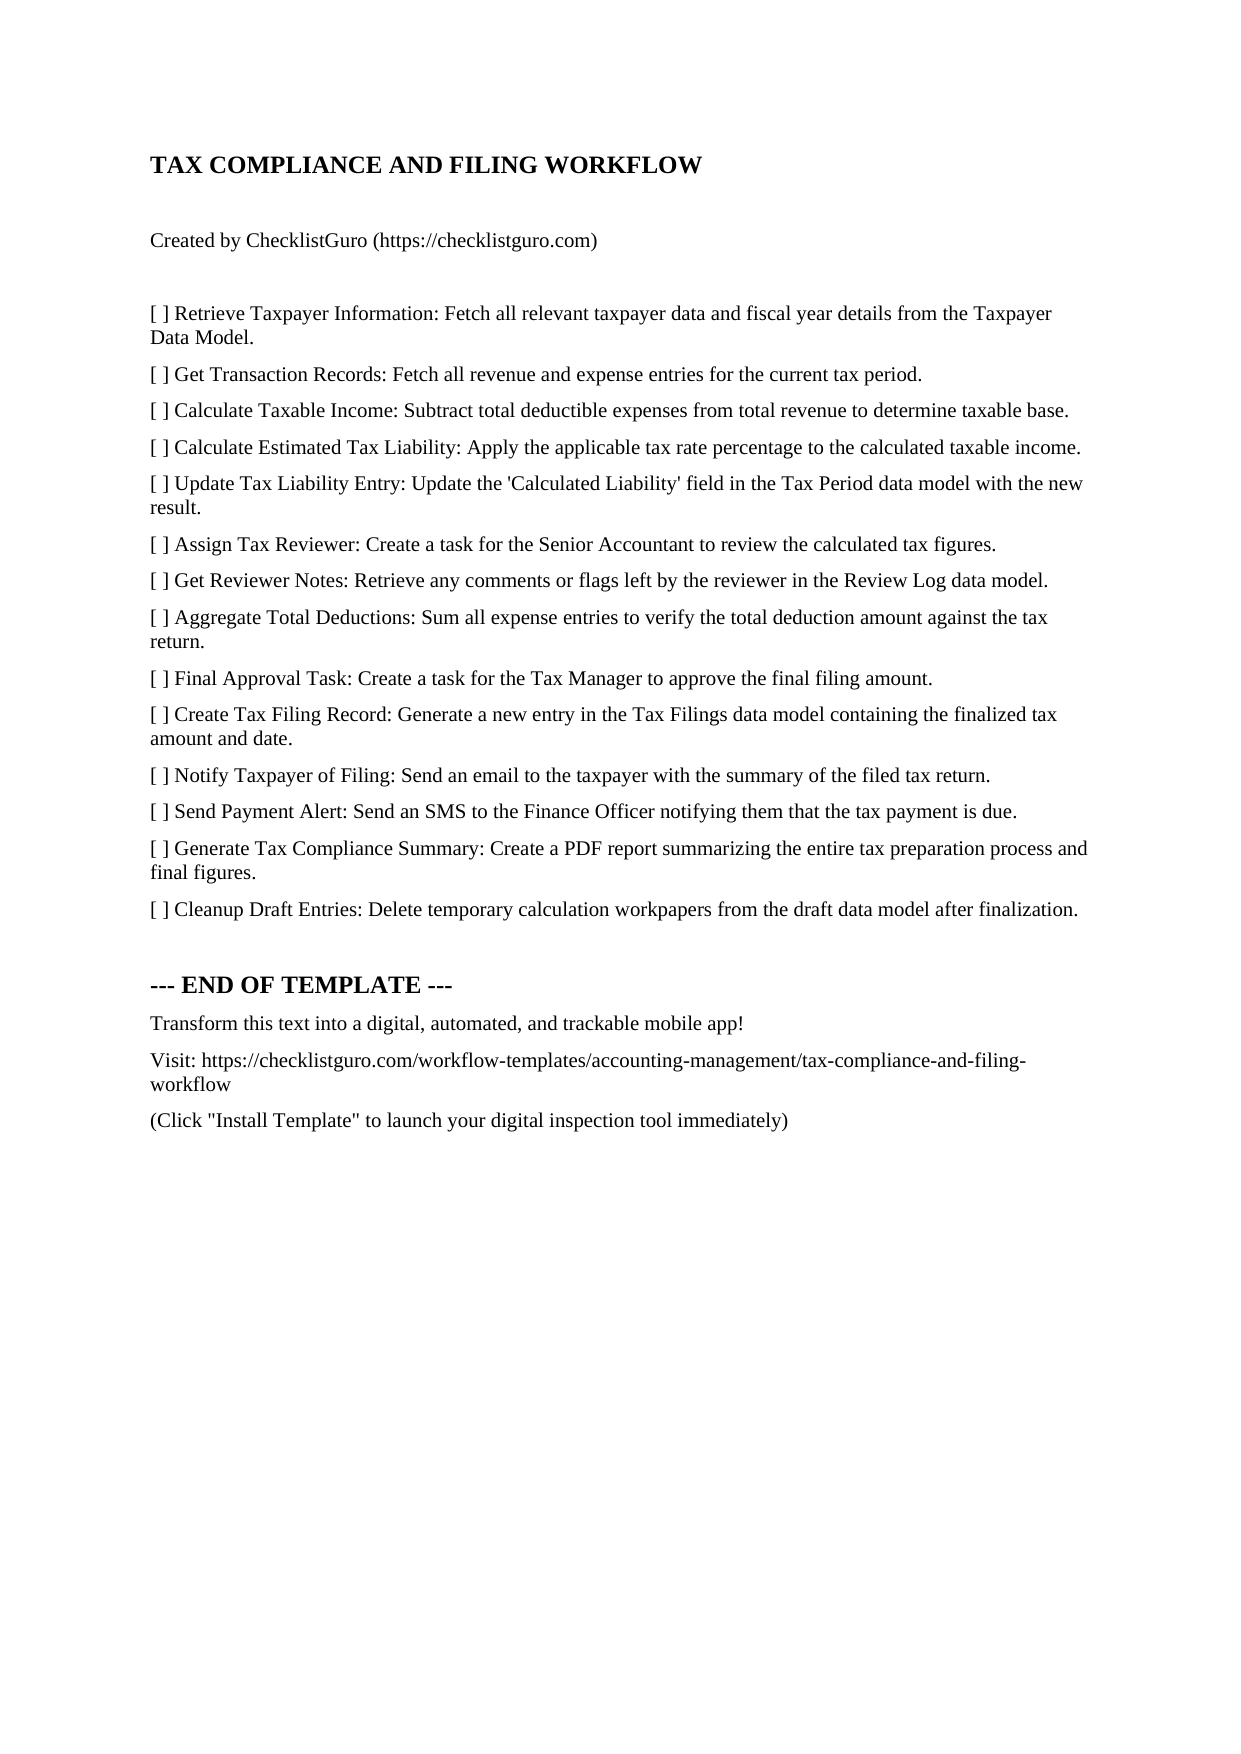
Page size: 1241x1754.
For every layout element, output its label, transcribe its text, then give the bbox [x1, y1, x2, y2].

text Visit: https://checklistguro.com/workflow-templates/accounting-management/tax-compliance-and-filing-workflow [150, 1047, 1090, 1096]
text [ ] Generate Tax Compliance Summary: Create a PDF report summarizing the entire tax preparation process and final figures. [150, 836, 1090, 884]
text [ ] Get Reviewer Notes: Retrieve any comments or flags left by the reviewer in the Review Log data model. [150, 568, 1090, 592]
text [ ] Send Payment Alert: Send an SMS to the Finance Officer notifying them that the tax payment is due. [150, 799, 1090, 823]
text [ ] Notify Taxpayer of Filing: Send an email to the taxpayer with the summary of the filed tax return. [150, 763, 1090, 787]
text [ ] Update Tax Liability Entry: Update the 'Calculated Liability' field in the Tax Period data model with the new result. [150, 471, 1090, 519]
text (Click "Install Template" to launch your digital inspection tool immediately) [150, 1108, 1090, 1132]
text [ ] Final Approval Task: Create a task for the Tax Manager to approve the final filing amount. [150, 666, 1090, 690]
text [ ] Aggregate Total Deductions: Sum all expense entries to verify the total deduction amount against the tax return. [150, 605, 1090, 653]
text [ ] Calculate Taxable Income: Subtract total deductible expenses from total revenue to determine taxable base. [150, 398, 1090, 422]
text --- END OF TEMPLATE --- [150, 970, 1090, 998]
text [ ] Assign Tax Reviewer: Create a task for the Senior Accountant to review the calculated tax figures. [150, 532, 1090, 556]
text TAX COMPLIANCE AND FILING WORKFLOW [150, 150, 1090, 179]
text [ ] Retrieve Taxpayer Information: Fetch all relevant taxpayer data and fiscal year details from the Taxpayer Data Model. [150, 301, 1090, 349]
text Created by ChecklistGuro (https://checklistguro.com) [150, 228, 1090, 252]
text [ ] Create Tax Filing Record: Generate a new entry in the Tax Filings data model containing the finalized tax amount and date. [150, 702, 1090, 750]
text [ ] Cleanup Draft Entries: Delete temporary calculation workpapers from the draft data model after finalization. [150, 897, 1090, 921]
text [ ] Get Transaction Records: Fetch all revenue and expense entries for the current tax period. [150, 362, 1090, 386]
text Transform this text into a digital, automated, and trackable mobile app! [150, 1011, 1090, 1035]
text [ ] Calculate Estimated Tax Liability: Apply the applicable tax rate percentage to the calculated taxable income. [150, 435, 1090, 459]
